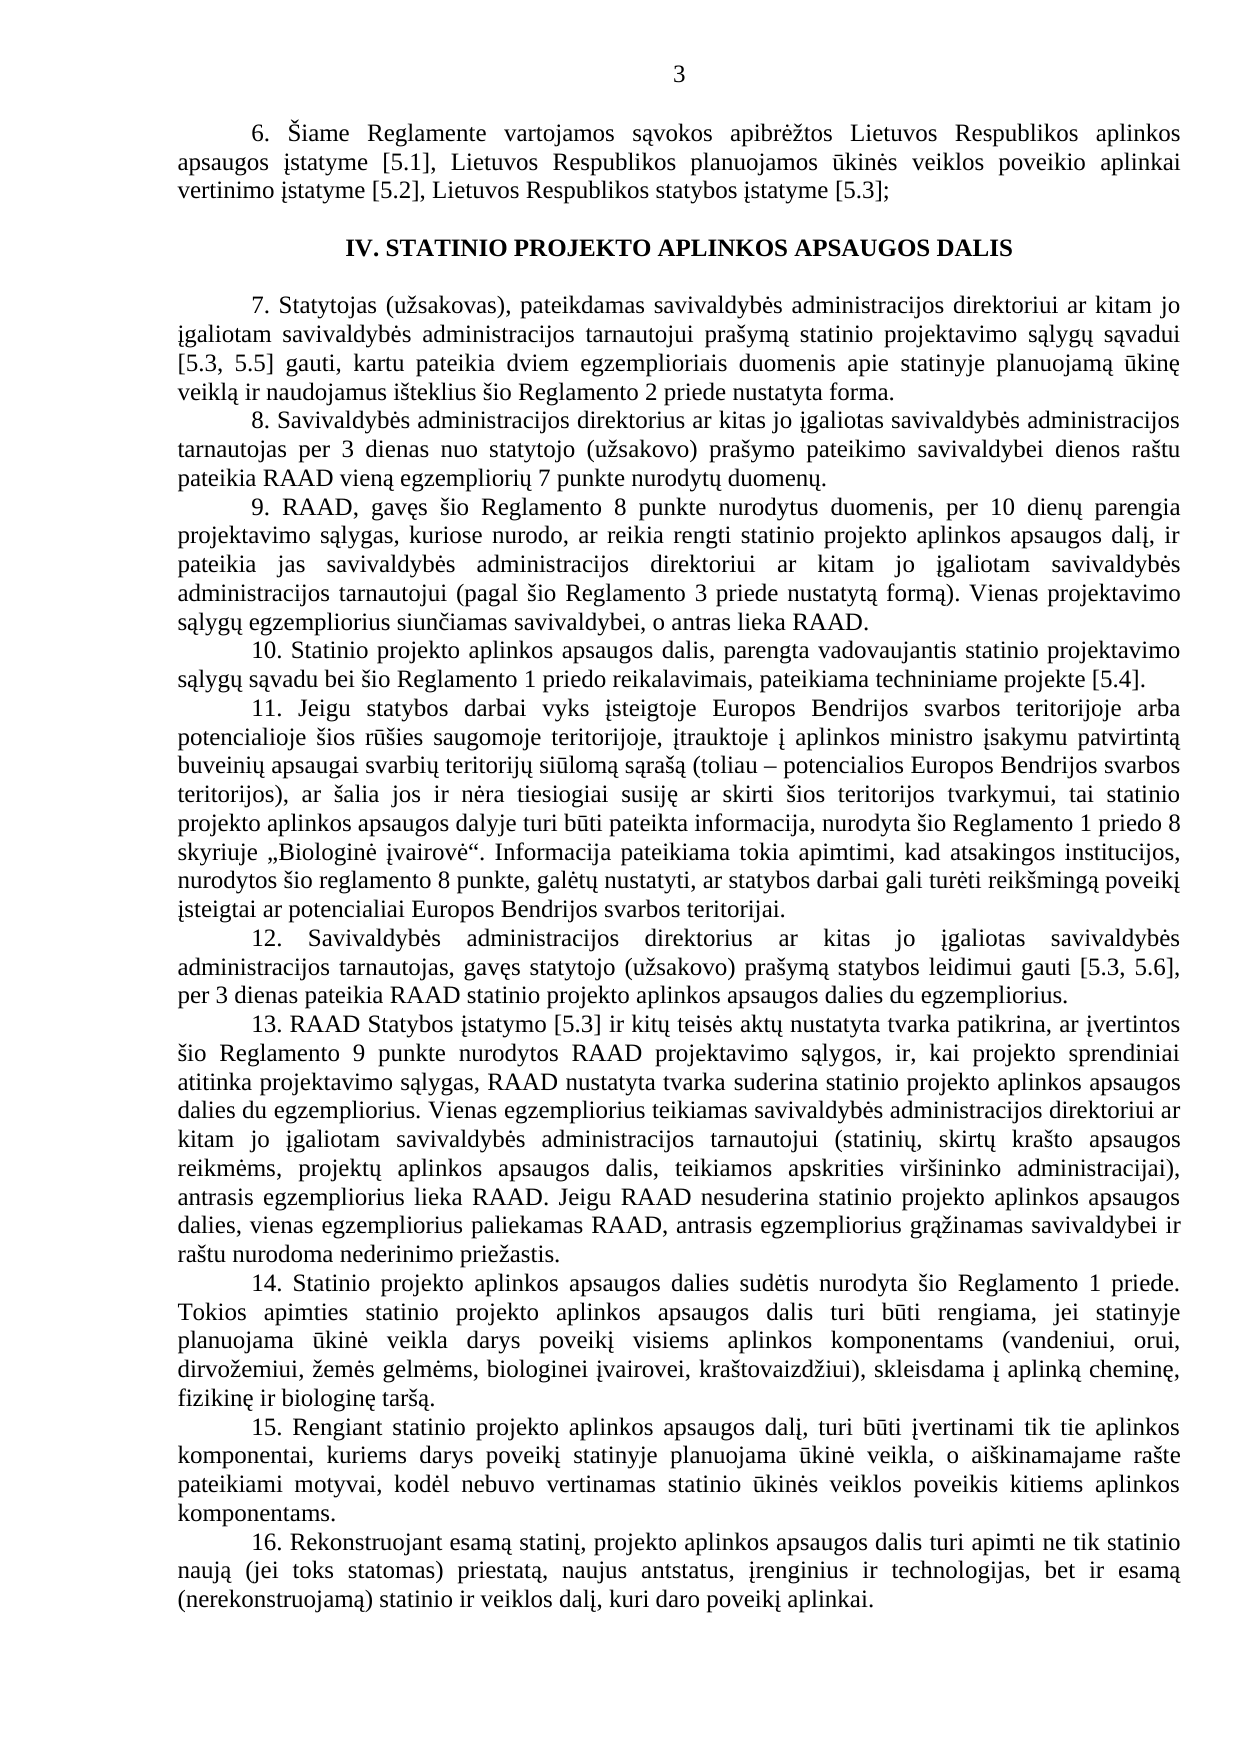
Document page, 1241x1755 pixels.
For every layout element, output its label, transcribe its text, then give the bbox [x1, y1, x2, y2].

text 6. Šiame Reglamente vartojamos sąvokos apibrėžtos Lietuvos Respublikos aplinkos apsaugos įstatyme [5.1], Lietuvos Respublikos planuojamos ūkinės veiklos poveikio aplinkai vertinimo įstatyme [5.2], Lietuvos Respublikos statybos įstatyme [5.3]; [177, 118, 1181, 204]
text 10. Statinio projekto aplinkos apsaugos dalis, parengta vadovaujantis statinio projektavimo sąlygų sąvadu bei šio Reglamento 1 priedo reikalavimais, pateikiama techniniame projekte [5.4]. [177, 636, 1181, 693]
text 16. Rekonstruojant esamą statinį, projekto aplinkos apsaugos dalis turi apimti ne tik statinio naują (jei toks statomas) priestatą, naujus antstatus, įrenginius ir technologijas, bet ir esamą (nerekonstruojamą) statinio ir veiklos dalį, kuri daro poveikį aplinkai. [177, 1527, 1181, 1613]
text 13. RAAD Statybos įstatymo [5.3] ir kitų teisės aktų nustatyta tvarka patikrina, ar įvertintos šio Reglamento 9 punkte nurodytos RAAD projektavimo sąlygos, ir, kai projekto sprendiniai atitinka projektavimo sąlygas, RAAD nustatyta tvarka suderina statinio projekto aplinkos apsaugos dalies du egzempliorius. Vienas egzempliorius teikiamas savivaldybės administracijos direktoriui ar kitam jo įgaliotam savivaldybės administracijos tarnautojui (statinių, skirtų krašto apsaugos reikmėms, projektų aplinkos apsaugos dalis, teikiamos apskrities viršininko administracijai), antrasis egzempliorius lieka RAAD. Jeigu RAAD nesuderina statinio projekto aplinkos apsaugos dalies, vienas egzempliorius paliekamas RAAD, antrasis egzempliorius grąžinamas savivaldybei ir raštu nurodoma nederinimo priežastis. [177, 1009, 1181, 1268]
text 11. Jeigu statybos darbai vyks įsteigtoje Europos Bendrijos svarbos teritorijoje arba potencialioje šios rūšies saugomoje teritorijoje, įtrauktoje į aplinkos ministro įsakymu patvirtintą buveinių apsaugai svarbių teritorijų siūlomą sąrašą (toliau – potencialios Europos Bendrijos svarbos teritorijos), ar šalia jos ir nėra tiesiogiai susiję ar skirti šios teritorijos tvarkymui, tai statinio projekto aplinkos apsaugos dalyje turi būti pateikta informacija, nurodyta šio Reglamento 1 priedo 8 skyriuje „Biologinė įvairovė“. Informacija pateikiama tokia apimtimi, kad atsakingos institucijos, nurodytos šio reglamento 8 punkte, galėtų nustatyti, ar statybos darbai gali turėti reikšmingą poveikį įsteigtai ar potencialiai Europos Bendrijos svarbos teritorijai. [177, 693, 1181, 923]
text 8. Savivaldybės administracijos direktorius ar kitas jo įgaliotas savivaldybės administracijos tarnautojas per 3 dienas nuo statytojo (užsakovo) prašymo pateikimo savivaldybei dienos raštu pateikia RAAD vieną egzempliorių 7 punkte nurodytų duomenų. [177, 406, 1181, 492]
text 15. Rengiant statinio projekto aplinkos apsaugos dalį, turi būti įvertinami tik tie aplinkos komponentai, kuriems darys poveikį statinyje planuojama ūkinė veikla, o aiškinamajame rašte pateikiami motyvai, kodėl nebuvo vertinamas statinio ūkinės veiklos poveikis kitiems aplinkos komponentams. [177, 1412, 1181, 1527]
text 7. Statytojas (užsakovas), pateikdamas savivaldybės administracijos direktoriui ar kitam jo įgaliotam savivaldybės administracijos tarnautojui prašymą statinio projektavimo sąlygų sąvadui [5.3, 5.5] gauti, kartu pateikia dviem egzemplioriais duomenis apie statinyje planuojamą ūkinę veiklą ir naudojamus išteklius šio Reglamento 2 priede nustatyta forma. [177, 291, 1181, 406]
text 14. Statinio projekto aplinkos apsaugos dalies sudėtis nurodyta šio Reglamento 1 priede. Tokios apimties statinio projekto aplinkos apsaugos dalis turi būti rengiama, jei statinyje planuojama ūkinė veikla darys poveikį visiems aplinkos komponentams (vandeniui, orui, dirvožemiui, žemės gelmėms, biologinei įvairovei, kraštovaizdžiui), skleisdama į aplinką cheminę, fizikinę ir biologinę taršą. [177, 1268, 1181, 1412]
text 9. RAAD, gavęs šio Reglamento 8 punkte nurodytus duomenis, per 10 dienų parengia projektavimo sąlygas, kuriose nurodo, ar reikia rengti statinio projekto aplinkos apsaugos dalį, ir pateikia jas savivaldybės administracijos direktoriui ar kitam jo įgaliotam savivaldybės administracijos tarnautojui (pagal šio Reglamento 3 priede nustatytą formą). Vienas projektavimo sąlygų egzempliorius siunčiamas savivaldybei, o antras lieka RAAD. [177, 492, 1181, 636]
text IV. STATINIO PROJEKTO APLINKOS APSAUGOS DALIS [177, 233, 1181, 262]
text 12. Savivaldybės administracijos direktorius ar kitas jo įgaliotas savivaldybės administracijos tarnautojas, gavęs statytojo (užsakovo) prašymą statybos leidimui gauti [5.3, 5.6], per 3 dienas pateikia RAAD statinio projekto aplinkos apsaugos dalies du egzempliorius. [177, 923, 1181, 1009]
